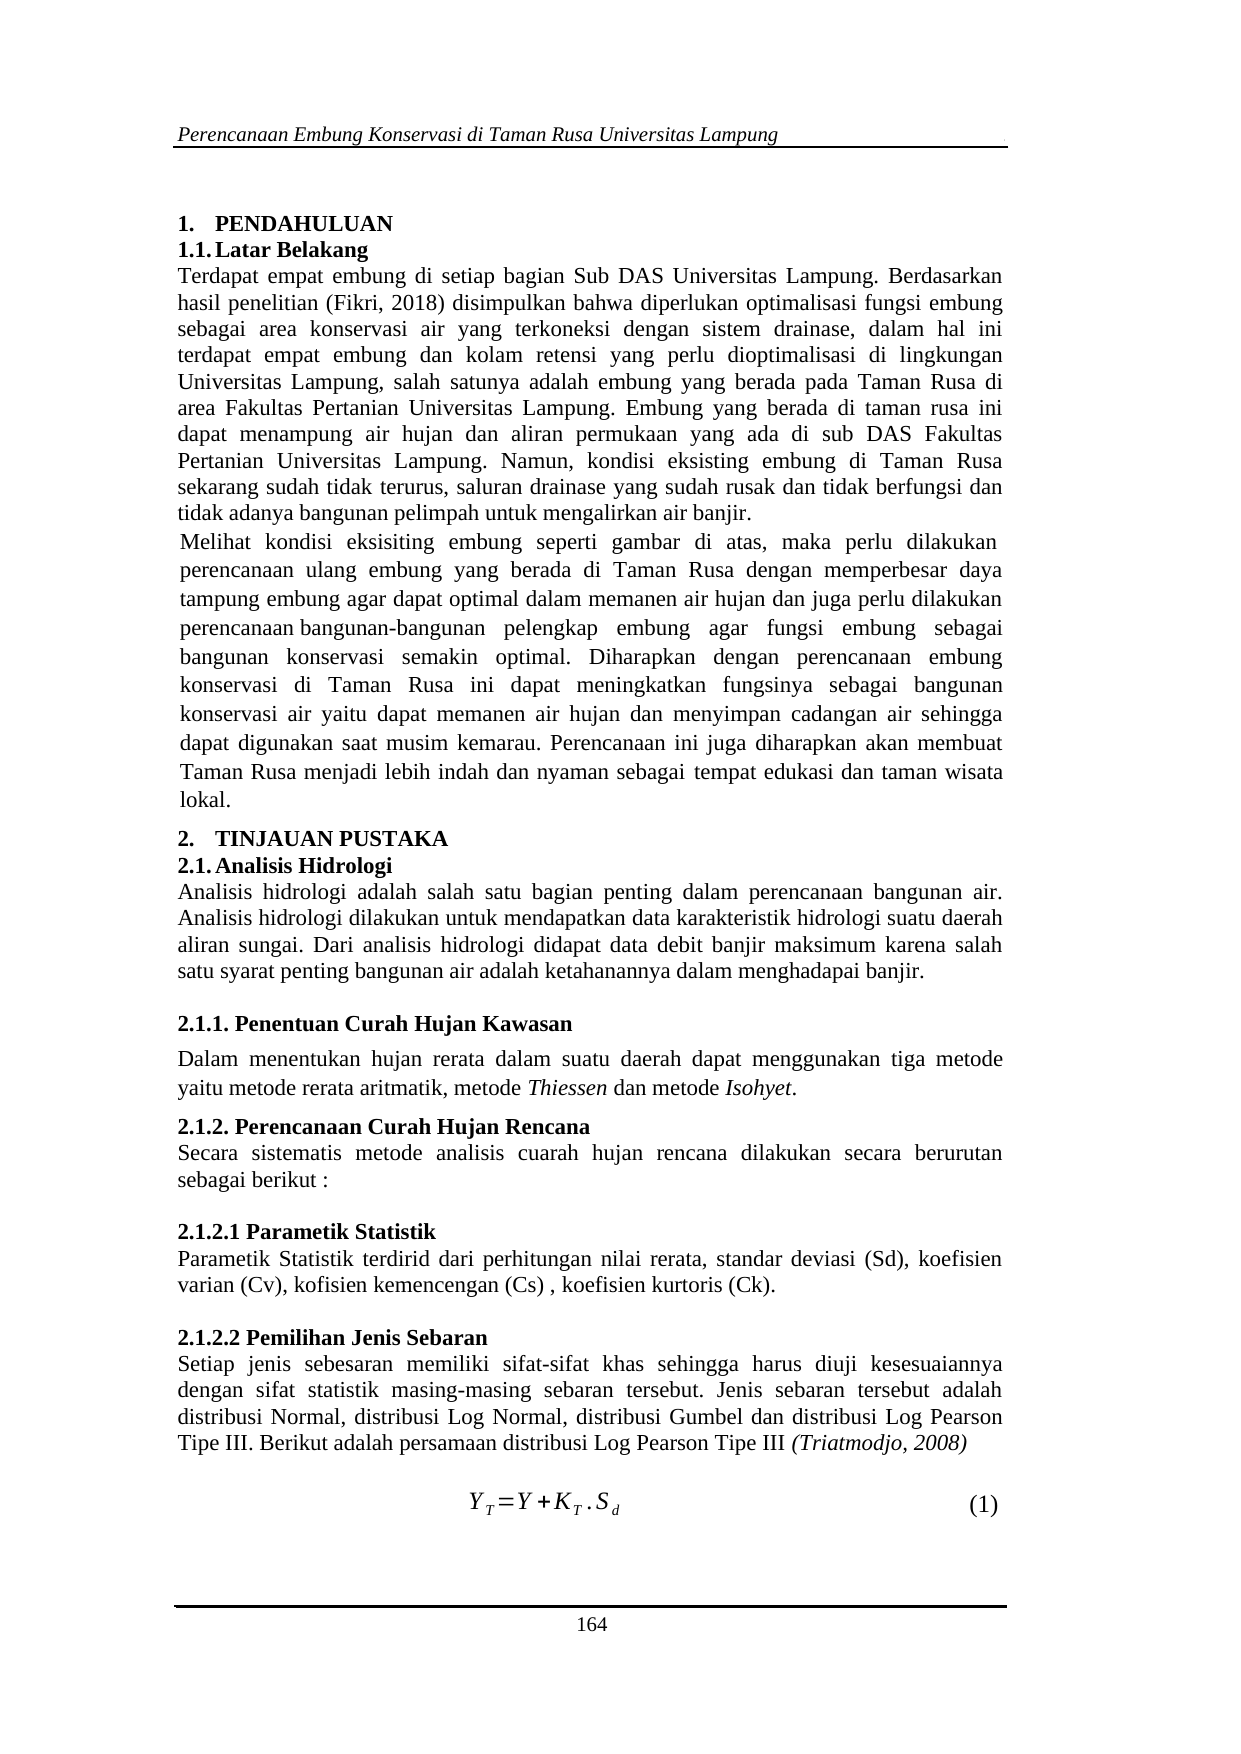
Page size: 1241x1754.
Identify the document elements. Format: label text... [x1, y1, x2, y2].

text Analisis hidrologi adalah salah satu bagian penting dalam perencanaan bangunan air. Analisis hidrologi dilakukan untuk mendapatkan data karakteristik hidrologi suatu daerah aliran sungai. Dari analisis hidrologi didapat data debit banjir maksimum karena salah satu syarat penting bangunan air adalah ketahanannya dalam menghadapai banjir. [177, 878, 1004, 983]
table_header (1) [912, 1482, 1004, 1525]
text 2.1.2.2 Pemilihan Jenis Sebaran [177, 1324, 1004, 1350]
list Latar Belakang [177, 236, 1004, 262]
list Analisis Hidrologi [177, 852, 1004, 878]
list PENDAHULUAN [177, 209, 1004, 236]
text 2.1.2.1 Parametik Statistik [177, 1218, 1004, 1245]
text Setiap jenis sebesaran memiliki sifat-sifat khas sehingga harus diuji kesesuaiannya dengan sifat statistik masing-masing sebaran tersebut. Jenis sebaran tersebut adalah distribusi Normal, distribusi Log Normal, distribusi Gumbel dan distribusi Log Pearson Tipe III. Berikut adalah persamaan distribusi Log Pearson Tipe III (Triatmodjo, 2008) [177, 1350, 1004, 1456]
text 2.1.2. Perencanaan Curah Hujan Rencana [177, 1113, 1004, 1139]
list TINJAUAN PUSTAKA [177, 825, 1004, 852]
list Terdapat empat embung di setiap bagian Sub DAS Universitas Lampung. Berdasarkan hasil penelitian (Fikri, 2018) disimpulkan bahwa diperlukan optimalisasi fungsi embung sebagai area konservasi air yang terkoneksi dengan sistem drainase, dalam hal ini terdapat empat embung dan kolam retensi yang perlu dioptimalisasi di lingkungan Universitas Lampung, salah satunya adalah embung yang berada pada Taman Rusa di area Fakultas Pertanian Universitas Lampung. Embung yang berada di taman rusa ini dapat menampung air hujan dan aliran permukaan yang ada di sub DAS Fakultas Pertanian Universitas Lampung. Namun, kondisi eksisting embung di Taman Rusa sekarang sudah tidak terurus, saluran drainase yang sudah rusak dan tidak berfungsi dan tidak adanya bangunan pelimpah untuk mengalirkan air banjir. [177, 262, 1004, 526]
table_header [177, 1482, 912, 1525]
text Parametik Statistik terdirid dari perhitungan nilai rerata, standar deviasi (Sd), koefisien varian (Cv), kofisien kemencengan (Cs) , koefisien kurtoris (Ck). [177, 1245, 1004, 1297]
text Dalam menentukan hujan rerata dalam suatu daerah dapat menggunakan tiga metode yaitu metode rerata aritmatik, metode Thiessen dan metode Isohyet. [177, 1036, 1004, 1100]
text Melihat kondisi eksisiting embung seperti gambar di atas, maka perlu dilakukan perencanaan ulang embung yang berada di Taman Rusa dengan memperbesar daya tampung embung agar dapat optimal dalam memanen air hujan dan juga perlu dilakukan perencanaan bangunan-bangunan pelengkap embung agar fungsi embung sebagai bangunan konservasi semakin optimal. Diharapkan dengan perencanaan embung konservasi di Taman Rusa ini dapat meningkatkan fungsinya sebagai bangunan konservasi air yaitu dapat memanen air hujan dan menyimpan cadangan air sehingga dapat digunakan saat musim kemarau. Perencanaan ini juga diharapkan akan membuat Taman Rusa menjadi lebih indah dan nyaman sebagai tempat edukasi dan taman wisata lokal. [179, 526, 1004, 813]
text Secara sistematis metode analisis cuarah hujan rencana dilakukan secara berurutan sebagai berikut : [177, 1139, 1004, 1192]
text 2.1.1. Penentuan Curah Hujan Kawasan [177, 1010, 1004, 1036]
